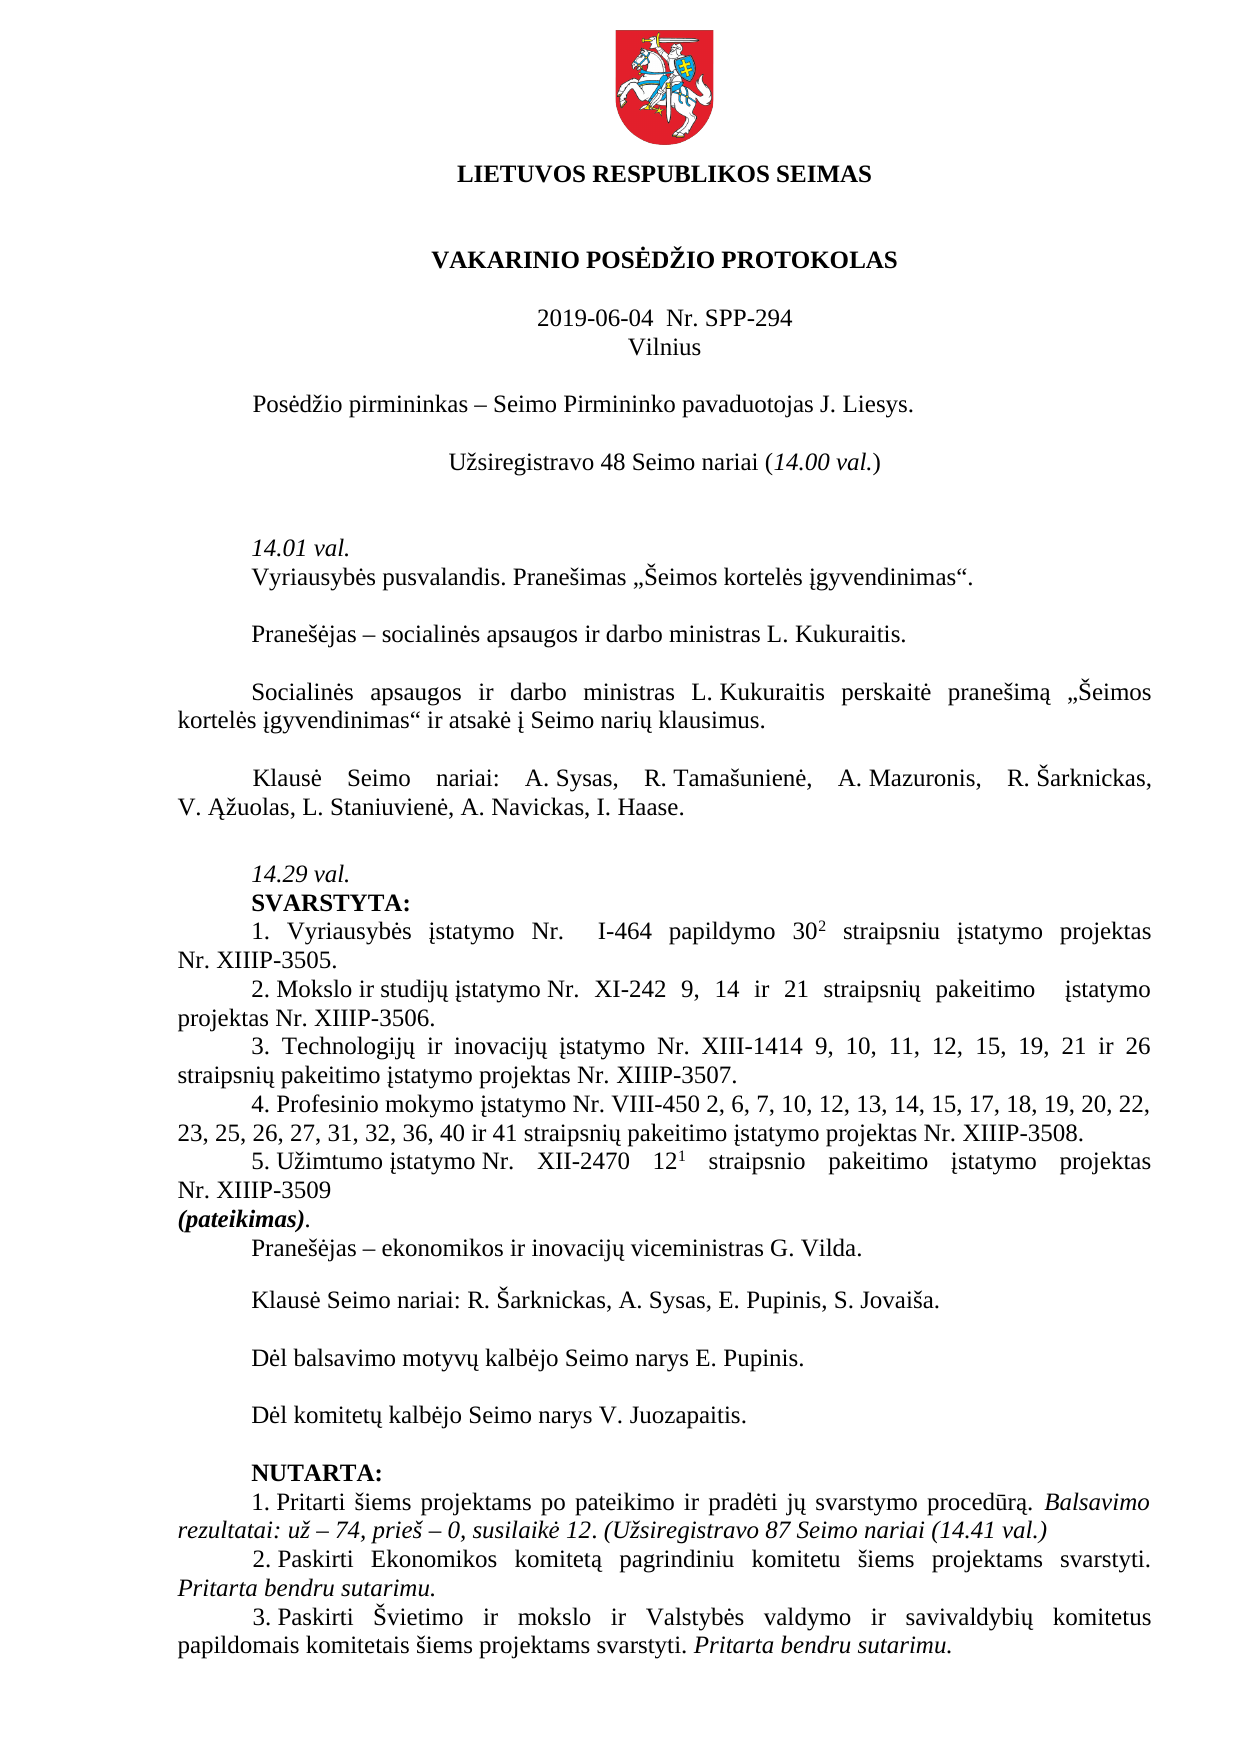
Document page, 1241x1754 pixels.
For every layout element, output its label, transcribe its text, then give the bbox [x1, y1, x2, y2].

text Pranešėjas – socialinės apsaugos ir darbo ministras L. Kukuraitis. [177, 619, 1152, 648]
text Posėdžio pirmininkas – Seimo Pirmininko pavaduotojas J. Liesys. [177, 389, 1152, 418]
text Vyriausybės pusvalandis. Pranešimas „Šeimos kortelės įgyvendinimas“. [177, 562, 1152, 591]
text Dėl komitetų kalbėjo Seimo narys V. Juozapaitis. [177, 1400, 1152, 1429]
text VAKARINIO POSĖDŽIO PROTOKOLAS [177, 246, 1152, 274]
text 2. Mokslo ir studijų įstatymo Nr. XI-242 9, 14 ir 21 straipsnių pakeitimo įstatymo projektas Nr. XIIIP-3506. [177, 974, 1152, 1031]
text SVARSTYTA: [177, 888, 1152, 916]
text 14.01 val. [177, 533, 1152, 562]
text Socialinės apsaugos ir darbo ministras L. Kukuraitis perskaitė pranešimą „Šeimos kortelės įgyvendinimas“ ir atsakė į Seimo narių klausimus. [177, 677, 1152, 734]
text 14.29 val. [177, 859, 1152, 888]
text Pranešėjas – ekonomikos ir inovacijų viceministras G. Vilda. [177, 1233, 1152, 1261]
text Klausė Seimo nariai: A. Sysas, R. Tamašunienė, A. Mazuronis, R. Šarknickas, V. Ąžuolas, L. Staniuvienė, A. Navickas, I. Haase. [177, 763, 1152, 821]
text Užsiregistravo 48 Seimo nariai (14.00 val.) [177, 447, 1152, 476]
text 1. Vyriausybės įstatymo Nr. I-464 papildymo 302 straipsniu įstatymo projektas Nr. XIIIP-3505. [177, 916, 1152, 974]
text Dėl balsavimo motyvų kalbėjo Seimo narys E. Pupinis. [177, 1343, 1152, 1372]
text 4. Profesinio mokymo įstatymo Nr. VIII-450 2, 6, 7, 10, 12, 13, 14, 15, 17, 18, 19, 20, 22, 23, 25, 26, 27, 31, 32, 36, 40 ir 41 straipsnių pakeitimo įstatymo projektas Nr. XIIIP-3508. [177, 1089, 1152, 1146]
text Vilnius [177, 332, 1152, 361]
text 3. Technologijų ir inovacijų įstatymo Nr. XIII-1414 9, 10, 11, 12, 15, 19, 21 ir 26 straipsnių pakeitimo įstatymo projektas Nr. XIIIP-3507. [177, 1031, 1152, 1089]
text 3. Paskirti Švietimo ir mokslo ir Valstybės valdymo ir savivaldybių komitetus papildomais komitetais šiems projektams svarstyti. Pritarta bendru sutarimu. [177, 1602, 1152, 1659]
text (pateikimas). [177, 1204, 1152, 1233]
text NUTARTA: [177, 1458, 1152, 1487]
text 5. Užimtumo įstatymo Nr. XII-2470 121 straipsnio pakeitimo įstatymo projektas Nr. XIIIP-3509 [177, 1146, 1152, 1204]
text 2019-06-04 Nr. SPP-294 [177, 303, 1152, 332]
text Lietuvos Respublikos Seimas [177, 159, 1152, 188]
text 1. Pritarti šiems projektams po pateikimo ir pradėti jų svarstymo procedūrą. Balsavimo rezultatai: už – 74, prieš – 0, susilaikė 12. (Užsiregistravo 87 Seimo nariai (14.41 val.) [177, 1487, 1152, 1544]
text Klausė Seimo nariai: R. Šarknickas, A. Sysas, E. Pupinis, S. Jovaiša. [177, 1285, 1152, 1314]
text 2. Paskirti Ekonomikos komitetą pagrindiniu komitetu šiems projektams svarstyti. Pritarta bendru sutarimu. [177, 1544, 1152, 1602]
